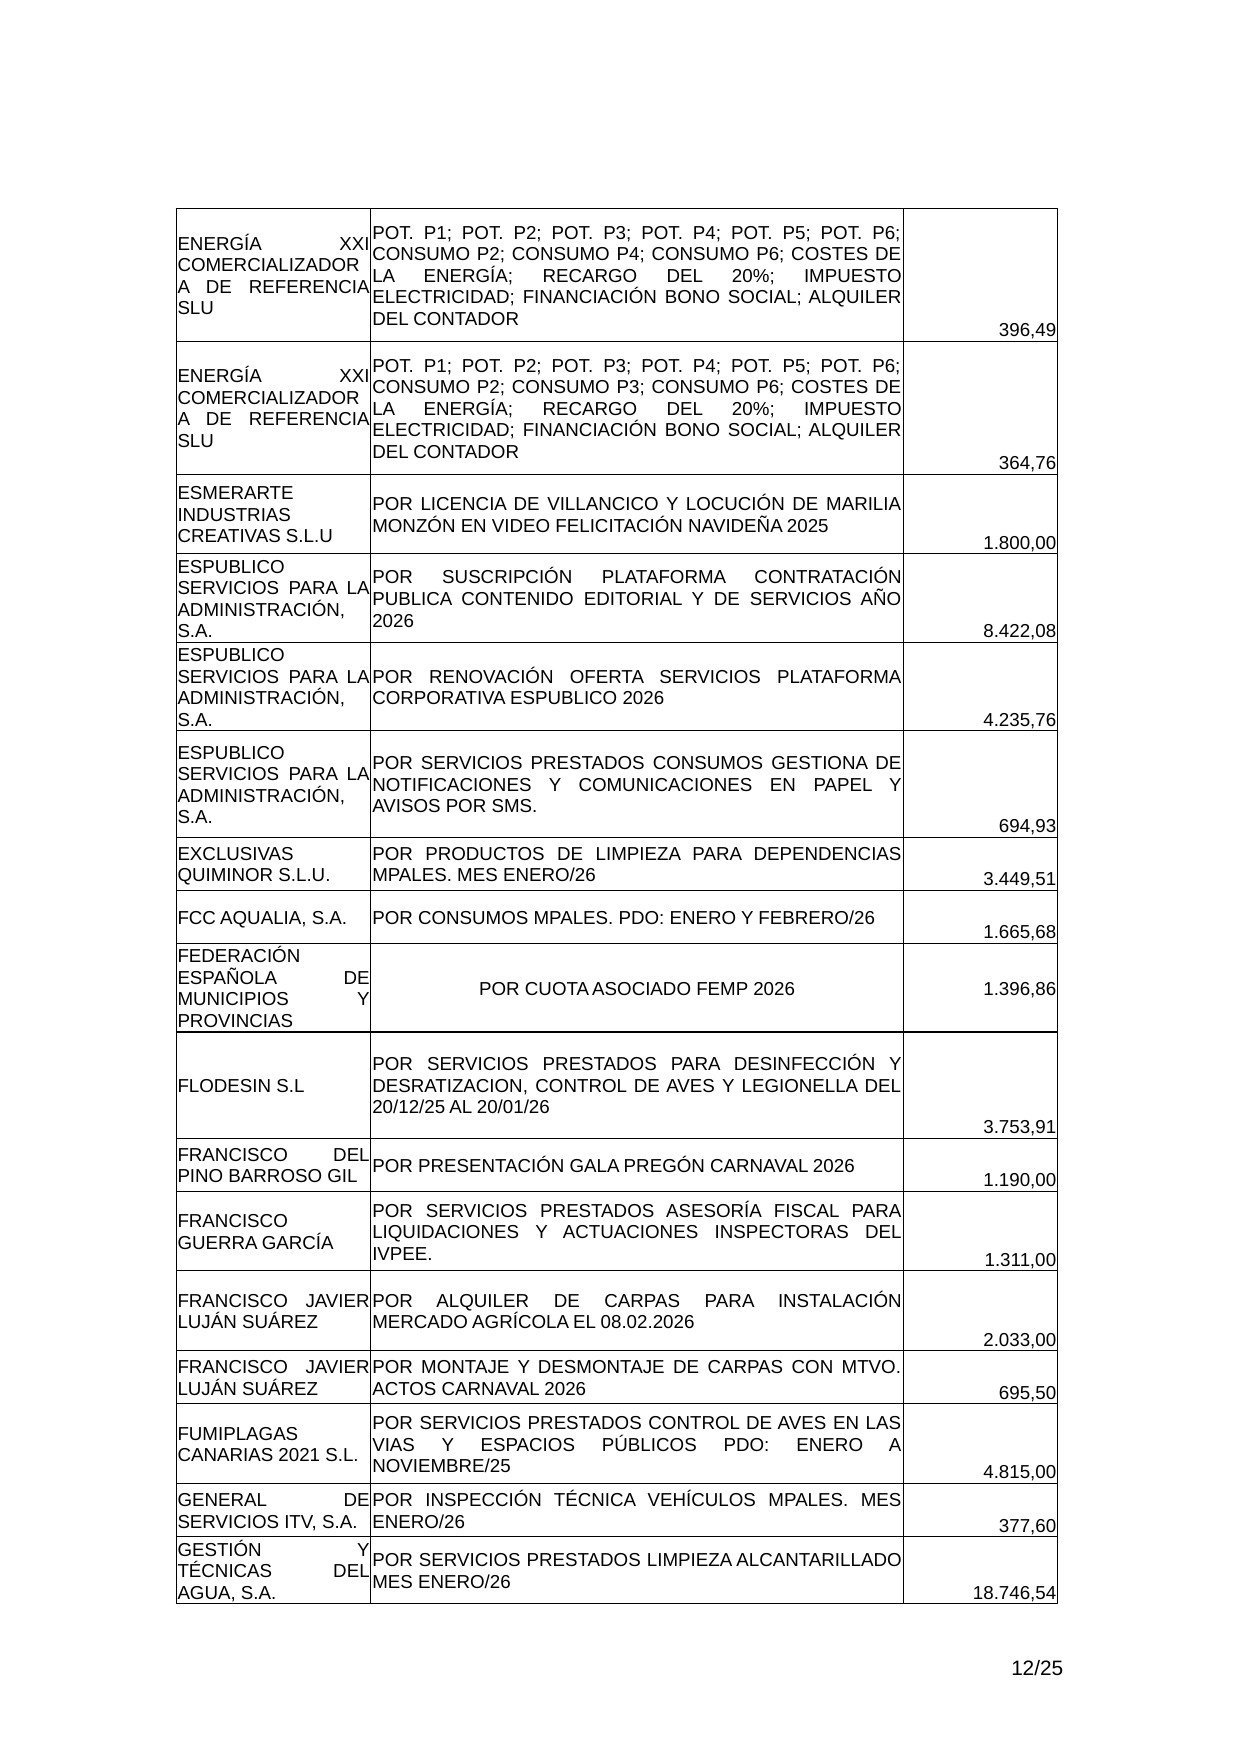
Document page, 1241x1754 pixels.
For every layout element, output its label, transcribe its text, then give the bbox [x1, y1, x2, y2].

table_cell ENERGÍA XXI COMERCIALIZADORA DE REFERENCIA SLU [177, 342, 370, 473]
table_cell POT. P1; POT. P2; POT. P3; POT. P4; POT. P5; POT. P6; CONSUMO P2; CONSUMO P3; CONSUMO P6; COSTES DE LA ENERGÍA; RECARGO DEL 20%; IMPUESTO ELECTRICIDAD; FINANCIACIÓN BONO SOCIAL; ALQUILER DEL CONTADOR [371, 342, 903, 473]
table_cell POR ALQUILER DE CARPAS PARA INSTALACIÓN MERCADO AGRÍCOLA EL 08.02.2026 [371, 1271, 903, 1350]
table_cell 364,76 [904, 342, 1057, 473]
table_cell POR SUSCRIPCIÓN PLATAFORMA CONTRATACIÓN PUBLICA CONTENIDO EDITORIAL Y DE SERVICIOS AÑO 2026 [371, 554, 903, 642]
table_cell 695,50 [904, 1351, 1057, 1403]
table_cell 694,93 [904, 731, 1057, 837]
table_cell GENERAL DE SERVICIOS ITV, S.A. [177, 1484, 370, 1536]
table_cell ESPUBLICO SERVICIOS PARA LA ADMINISTRACIÓN, S.A. [177, 731, 370, 837]
table_cell POR INSPECCIÓN TÉCNICA VEHÍCULOS MPALES. MES ENERO/26 [371, 1484, 903, 1536]
table_cell POR PRODUCTOS DE LIMPIEZA PARA DEPENDENCIAS MPALES. MES ENERO/26 [371, 838, 903, 890]
table_cell POR RENOVACIÓN OFERTA SERVICIOS PLATAFORMA CORPORATIVA ESPUBLICO 2026 [371, 643, 903, 730]
table_cell 4.815,00 [904, 1404, 1057, 1483]
table_cell EXCLUSIVAS QUIMINOR S.L.U. [177, 838, 370, 890]
table_cell POR SERVICIOS PRESTADOS PARA DESINFECCIÓN Y DESRATIZACION, CONTROL DE AVES Y LEGIONELLA DEL 20/12/25 AL 20/01/26 [371, 1033, 903, 1138]
table_cell POR CONSUMOS MPALES. PDO: ENERO Y FEBRERO/26 [371, 891, 903, 943]
table_cell POR CUOTA ASOCIADO FEMP 2026 [371, 944, 903, 1031]
table_cell POR MONTAJE Y DESMONTAJE DE CARPAS CON MTVO. ACTOS CARNAVAL 2026 [371, 1351, 903, 1403]
table_cell POR SERVICIOS PRESTADOS LIMPIEZA ALCANTARILLADO MES ENERO/26 [371, 1537, 903, 1603]
table_cell POR LICENCIA DE VILLANCICO Y LOCUCIÓN DE MARILIA MONZÓN EN VIDEO FELICITACIÓN NAVIDEÑA 2025 [371, 475, 903, 553]
table_cell 8.422,08 [904, 554, 1057, 642]
table_cell ESMERARTE INDUSTRIAS CREATIVAS S.L.U [177, 475, 370, 553]
table_cell 1.311,00 [904, 1192, 1057, 1270]
table_cell 1.190,00 [904, 1139, 1057, 1191]
table_cell 4.235,76 [904, 643, 1057, 730]
table_cell FLODESIN S.L [177, 1033, 370, 1138]
table_cell 396,49 [904, 209, 1057, 341]
table_cell FCC AQUALIA, S.A. [177, 891, 370, 943]
table_cell FRANCISCO GUERRA GARCÍA [177, 1192, 370, 1270]
table_cell 18.746,54 [904, 1537, 1057, 1603]
table_cell FRANCISCO DEL PINO BARROSO GIL [177, 1139, 370, 1191]
table_cell POR PRESENTACIÓN GALA PREGÓN CARNAVAL 2026 [371, 1139, 903, 1191]
table_cell POR SERVICIOS PRESTADOS CONSUMOS GESTIONA DE NOTIFICACIONES Y COMUNICACIONES EN PAPEL Y AVISOS POR SMS. [371, 731, 903, 837]
table_cell FRANCISCO JAVIER LUJÁN SUÁREZ [177, 1271, 370, 1350]
table_cell 3.449,51 [904, 838, 1057, 890]
table_cell 1.396,86 [904, 944, 1057, 1031]
table_cell ENERGÍA XXI COMERCIALIZADORA DE REFERENCIA SLU [177, 209, 370, 341]
table_cell 377,60 [904, 1484, 1057, 1536]
table_cell FUMIPLAGAS CANARIAS 2021 S.L. [177, 1404, 370, 1483]
table_cell ESPUBLICO SERVICIOS PARA LA ADMINISTRACIÓN, S.A. [177, 643, 370, 730]
table_cell POT. P1; POT. P2; POT. P3; POT. P4; POT. P5; POT. P6; CONSUMO P2; CONSUMO P4; CONSUMO P6; COSTES DE LA ENERGÍA; RECARGO DEL 20%; IMPUESTO ELECTRICIDAD; FINANCIACIÓN BONO SOCIAL; ALQUILER DEL CONTADOR [371, 209, 903, 341]
table_cell 1.800,00 [904, 475, 1057, 553]
table_cell GESTIÓN Y TÉCNICAS DEL AGUA, S.A. [177, 1537, 370, 1603]
table_cell FEDERACIÓN ESPAÑOLA DE MUNICIPIOS Y PROVINCIAS [177, 944, 370, 1031]
table_cell ESPUBLICO SERVICIOS PARA LA ADMINISTRACIÓN, S.A. [177, 554, 370, 642]
table_cell POR SERVICIOS PRESTADOS ASESORÍA FISCAL PARA LIQUIDACIONES Y ACTUACIONES INSPECTORAS DEL IVPEE. [371, 1192, 903, 1270]
table_cell 2.033,00 [904, 1271, 1057, 1350]
table_cell 1.665,68 [904, 891, 1057, 943]
table_cell FRANCISCO JAVIER LUJÁN SUÁREZ [177, 1351, 370, 1403]
table_cell POR SERVICIOS PRESTADOS CONTROL DE AVES EN LAS VIAS Y ESPACIOS PÚBLICOS PDO: ENERO A NOVIEMBRE/25 [371, 1404, 903, 1483]
table_cell 3.753,91 [904, 1033, 1057, 1138]
